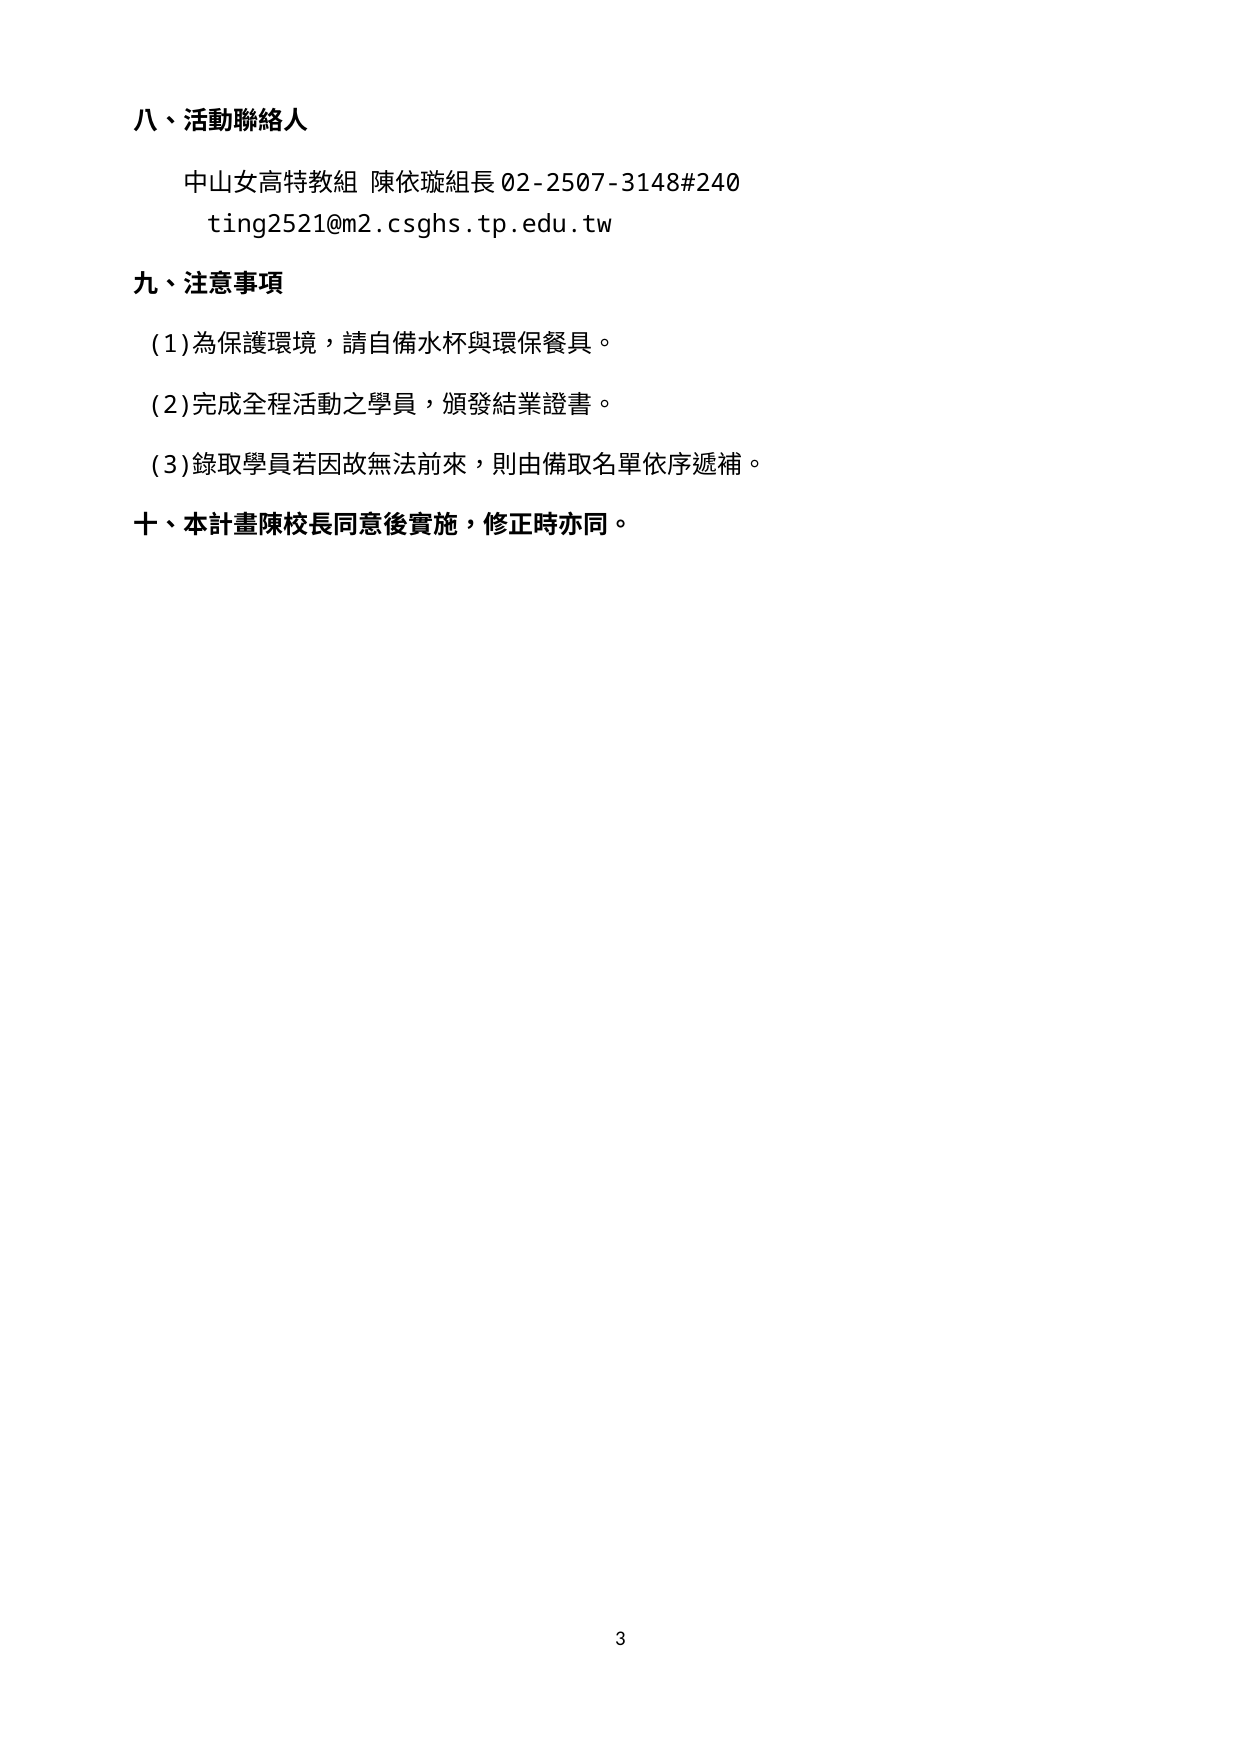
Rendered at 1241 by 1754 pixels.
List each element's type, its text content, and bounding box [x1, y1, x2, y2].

list 為保護環境，請自備水杯與環保餐具。 [148, 324, 1107, 360]
list 錄取學員若因故無法前來，則由備取名單依序遞補。 [148, 444, 1107, 481]
text 中山女高特教組 陳依璇組長02-2507-3148#240 ting2521@m2.csghs.tp.edu.tw [183, 161, 1107, 239]
list 完成全程活動之學員，頒發結業證書。 [148, 384, 1107, 420]
text 十、本計畫陳校長同意後實施，修正時亦同。 [133, 505, 1107, 541]
text 九、注意事項 [133, 263, 1107, 299]
text 八、活動聯絡人 [133, 100, 1107, 136]
